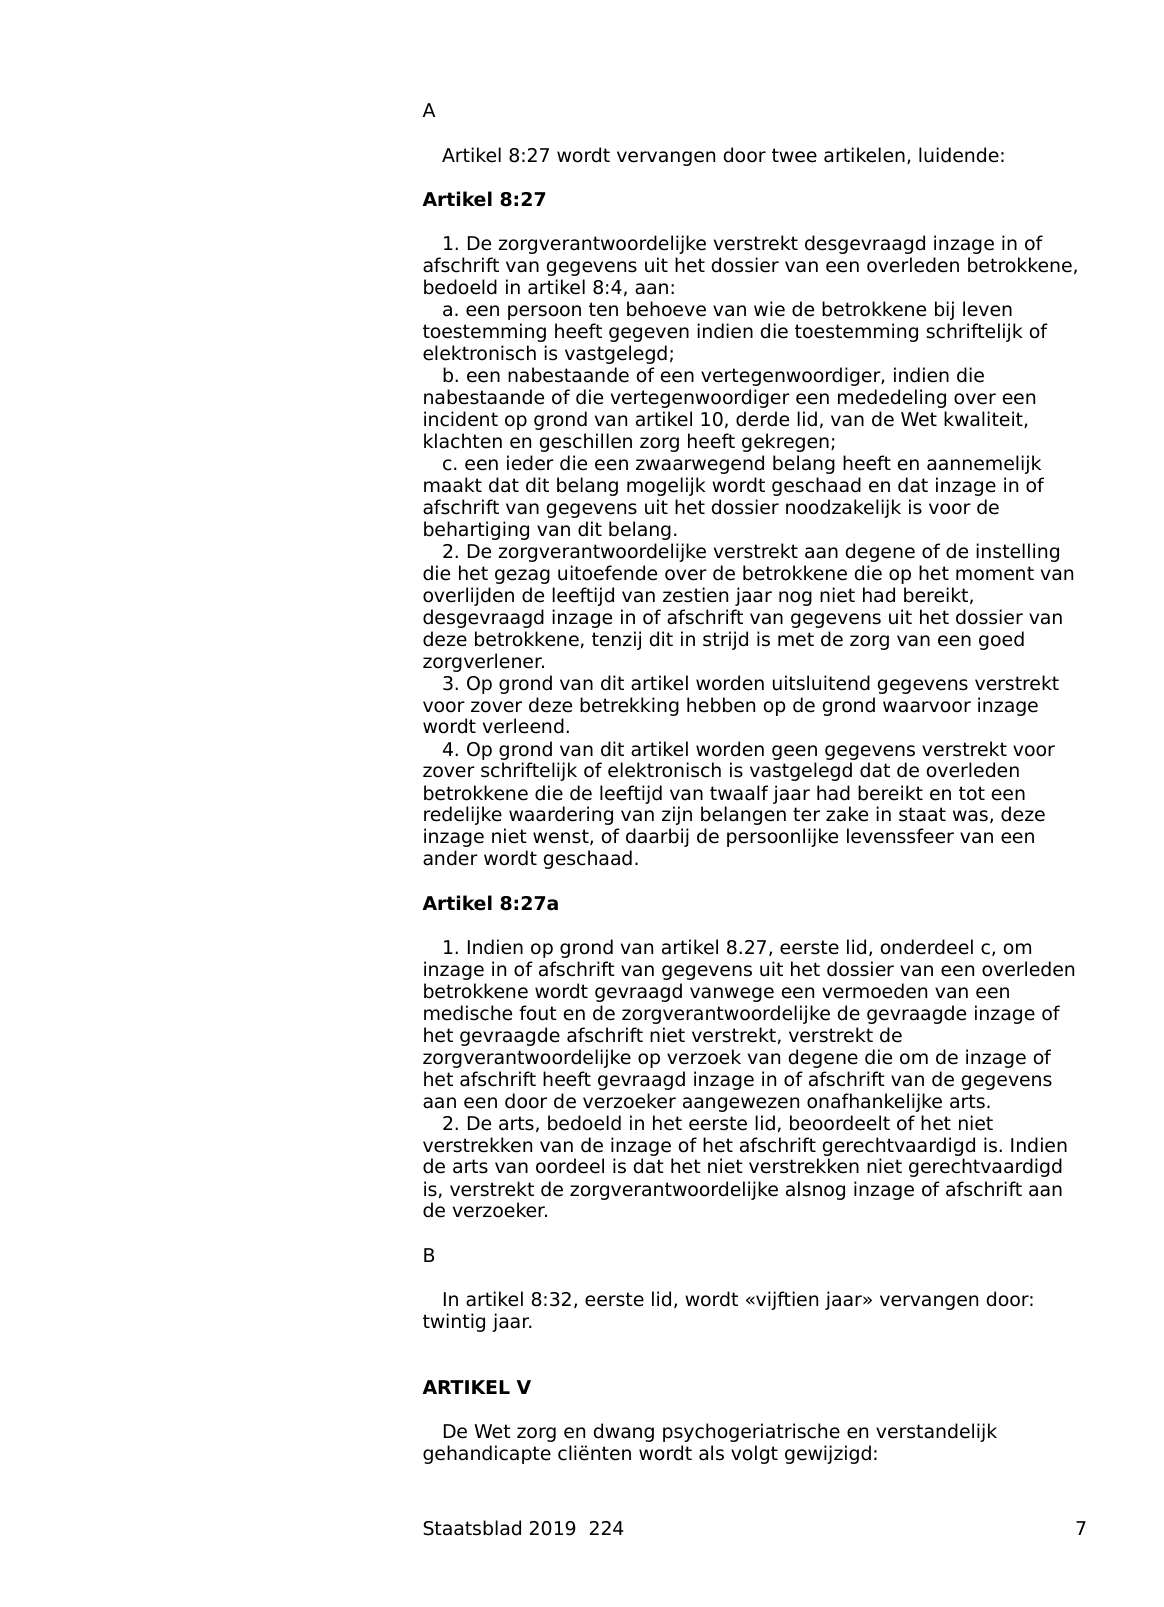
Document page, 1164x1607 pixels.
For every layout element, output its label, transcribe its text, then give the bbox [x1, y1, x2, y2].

text 2. De zorgverantwoordelijke verstrekt aan degene of de instelling die het gezag uitoefende over de betrokkene die op het moment van overlijden de leeftijd van zestien jaar nog niet had bereikt, desgevraagd inzage in of afschrift van gegevens uit het dossier van deze betrokkene, tenzij dit in strijd is met de zorg van een goed zorgverlener. [422, 541, 1087, 672]
text 3. Op grond van dit artikel worden uitsluitend gegevens verstrekt voor zover deze betrekking hebben op de grond waarvoor inzage wordt verleend. [422, 672, 1087, 738]
text a. een persoon ten behoeve van wie de betrokkene bij leven toestemming heeft gegeven indien die toestemming schriftelijk of elektronisch is vastgelegd; [422, 299, 1087, 365]
subtitle Artikel 8:27a [422, 892, 1087, 914]
text 1. De zorgverantwoordelijke verstrekt desgevraagd inzage in of afschrift van gegevens uit het dossier van een overleden betrokkene, bedoeld in artikel 8:4, aan: [422, 233, 1087, 299]
text In artikel 8:32, eerste lid, wordt «vijftien jaar» vervangen door: twintig jaar. [422, 1289, 1087, 1333]
subtitle Artikel 8:27 [422, 189, 1087, 211]
text B [422, 1244, 1087, 1267]
text De Wet zorg en dwang psychogeriatrische en verstandelijk gehandicapte cliënten wordt als volgt gewijzigd: [422, 1421, 1087, 1465]
text A [422, 100, 1087, 122]
text c. een ieder die een zwaarwegend belang heeft en aannemelijk maakt dat dit belang mogelijk wordt geschaad en dat inzage in of afschrift van gegevens uit het dossier noodzakelijk is voor de behartiging van dit belang. [422, 453, 1087, 541]
text 1. Indien op grond van artikel 8.27, eerste lid, onderdeel c, om inzage in of afschrift van gegevens uit het dossier van een overleden betrokkene wordt gevraagd vanwege een vermoeden van een medische fout en de zorgverantwoordelijke de gevraagde inzage of het gevraagde afschrift niet verstrekt, verstrekt de zorgverantwoordelijke op verzoek van degene die om de inzage of het afschrift heeft gevraagd inzage in of afschrift van de gegevens aan een door de verzoeker aangewezen onafhankelijke arts. [422, 937, 1087, 1112]
text b. een nabestaande of een vertegenwoordiger, indien die nabestaande of die vertegenwoordiger een mededeling over een incident op grond van artikel 10, derde lid, van de Wet kwaliteit, klachten en geschillen zorg heeft gekregen; [422, 365, 1087, 453]
text Artikel 8:27 wordt vervangen door twee artikelen, luidende: [422, 144, 1087, 167]
text 4. Op grond van dit artikel worden geen gegevens verstrekt voor zover schriftelijk of elektronisch is vastgelegd dat de overleden betrokkene die de leeftijd van twaalf jaar had bereikt en tot een redelijke waardering van zijn belangen ter zake in staat was, deze inzage niet wenst, of daarbij de persoonlijke levenssfeer van een ander wordt geschaad. [422, 738, 1087, 870]
text 2. De arts, bedoeld in het eerste lid, beoordeelt of het niet verstrekken van de inzage of het afschrift gerechtvaardigd is. Indien de arts van oordeel is dat het niet verstrekken niet gerechtvaardigd is, verstrekt de zorgverantwoordelijke alsnog inzage of afschrift aan de verzoeker. [422, 1112, 1087, 1222]
subtitle ARTIKEL V [422, 1377, 1087, 1399]
